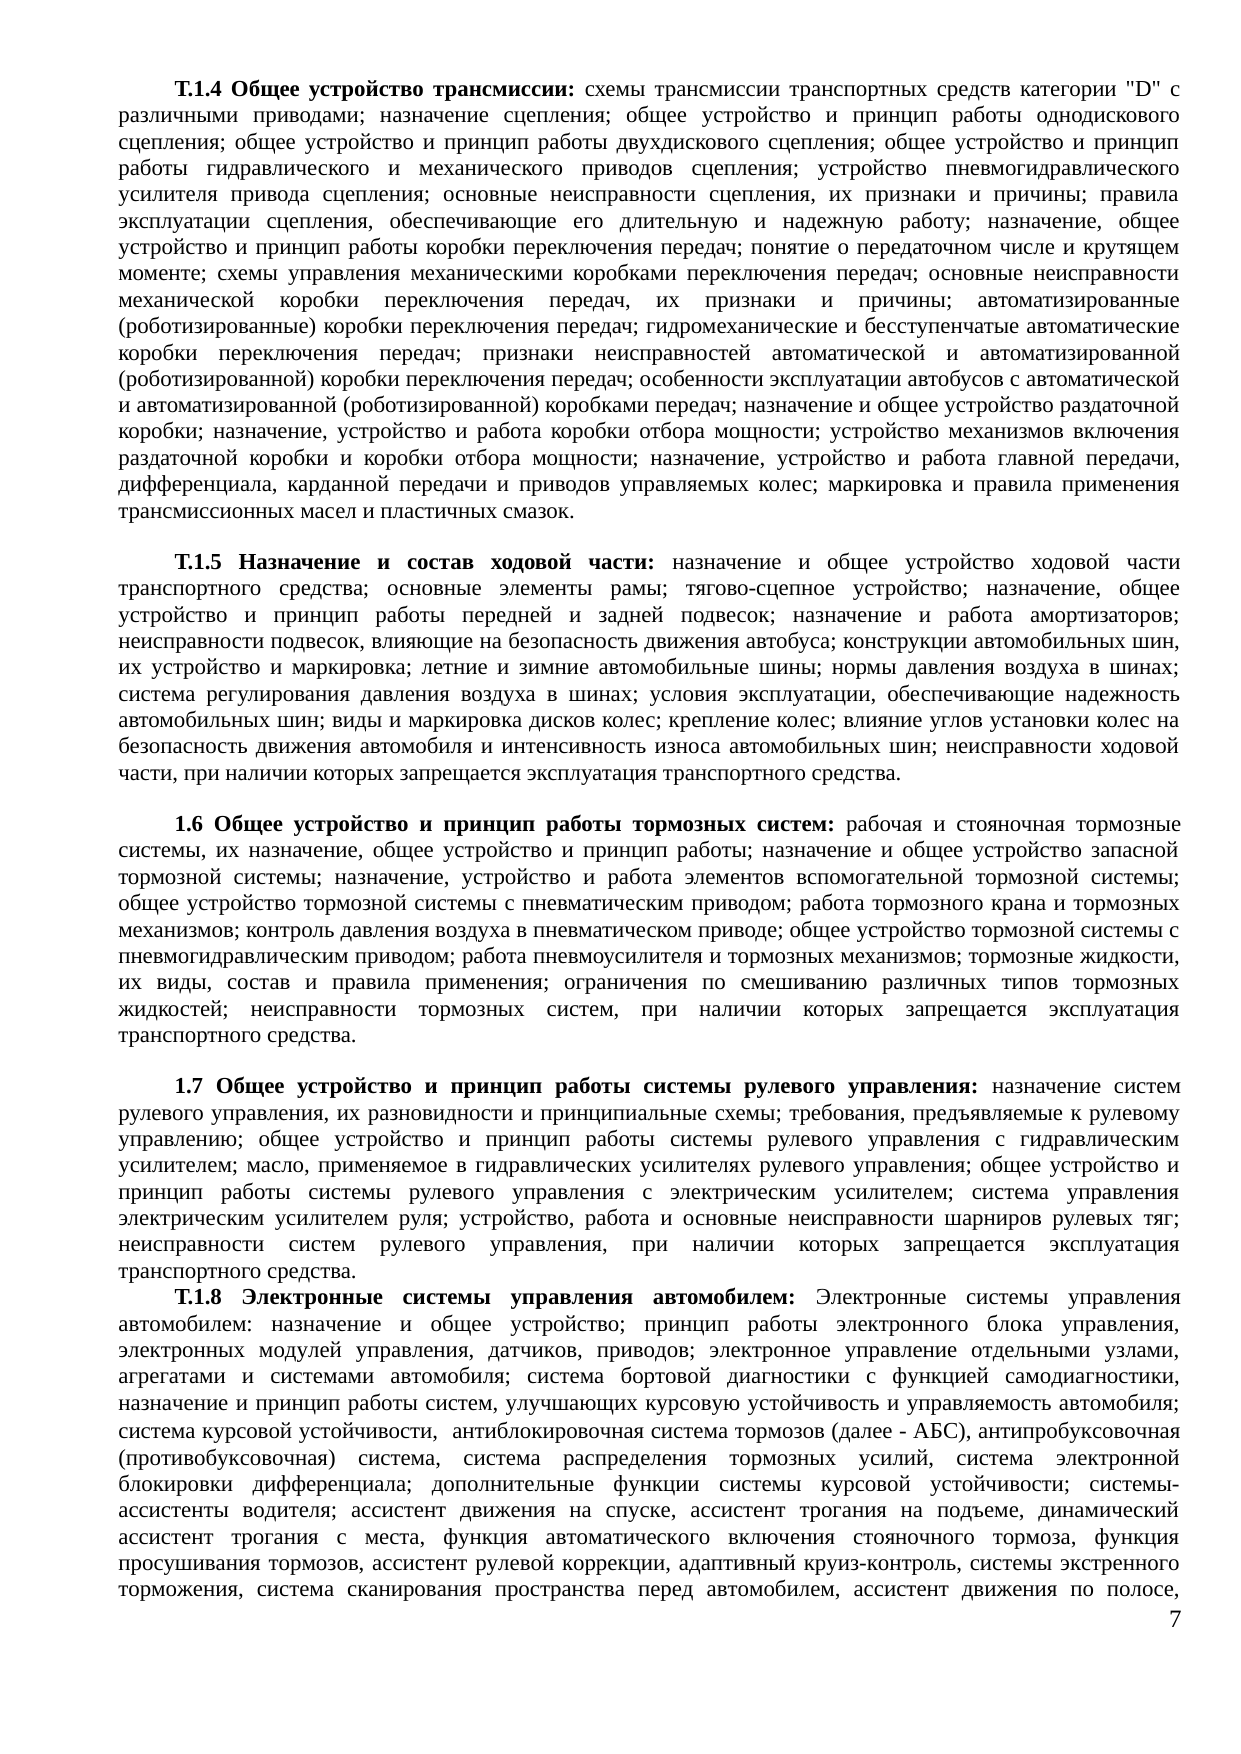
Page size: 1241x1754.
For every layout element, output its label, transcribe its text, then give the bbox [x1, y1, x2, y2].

text 1.7 Общее устройство и принцип работы системы рулевого управления: назначение систем рулевого управления, их разновидности и принципиальные схемы; требования, предъявляемые к рулевому управлению; общее устройство и принцип работы системы рулевого управления с гидравлическим усилителем; масло, применяемое в гидравлических усилителях рулевого управления; общее устройство и принцип работы системы рулевого управления с электрическим усилителем; система управления электрическим усилителем руля; устройство, работа и основные неисправности шарниров рулевых тяг; неисправности систем рулевого управления, при наличии которых запрещается эксплуатация транспортного средства. [118, 1072, 1181, 1283]
text Т.1.4 Общее устройство трансмиссии: схемы трансмиссии транспортных средств категории "D" с различными приводами; назначение сцепления; общее устройство и принцип работы однодискового сцепления; общее устройство и принцип работы двухдискового сцепления; общее устройство и принцип работы гидравлического и механического приводов сцепления; устройство пневмогидравлического усилителя привода сцепления; основные неисправности сцепления, их признаки и причины; правила эксплуатации сцепления, обеспечивающие его длительную и надежную работу; назначение, общее устройство и принцип работы коробки переключения передач; понятие о передаточном числе и крутящем моменте; схемы управления механическими коробками переключения передач; основные неисправности механической коробки переключения передач, их признаки и причины; автоматизированные (роботизированные) коробки переключения передач; гидромеханические и бесступенчатые автоматические коробки переключения передач; признаки неисправностей автоматической и автоматизированной (роботизированной) коробки переключения передач; особенности эксплуатации автобусов с автоматической и автоматизированной (роботизированной) коробками передач; назначение и общее устройство раздаточной коробки; назначение, устройство и работа коробки отбора мощности; устройство механизмов включения раздаточной коробки и коробки отбора мощности; назначение, устройство и работа главной передачи, дифференциала, карданной передачи и приводов управляемых колес; маркировка и правила применения трансмиссионных масел и пластичных смазок. [118, 75, 1181, 523]
text Т.1.8 Электронные системы управления автомобилем: Электронные системы управления автомобилем: назначение и общее устройство; принцип работы электронного блока управления, электронных модулей управления, датчиков, приводов; электронное управление отдельными узлами, агрегатами и системами автомобиля; система бортовой диагностики с функцией самодиагностики, назначение и принцип работы систем, улучшающих курсовую устойчивость и управляемость автомобиля; система курсовой устойчивости, антиблокировочная система тормозов (далее - АБС), антипробуксовочная (противобуксовочная) система, система распределения тормозных усилий, система электронной блокировки дифференциала; дополнительные функции системы курсовой устойчивости; системы-ассистенты водителя; ассистент движения на спуске, ассистент трогания на подъеме, динамический ассистент трогания с места, функция автоматического включения стояночного тормоза, функция просушивания тормозов, ассистент рулевой коррекции, адаптивный круиз-контроль, системы экстренного торможения, система сканирования пространства перед автомобилем, ассистент движения по полосе, [118, 1283, 1181, 1602]
text Т.1.5 Назначение и состав ходовой части: назначение и общее устройство ходовой части транспортного средства; основные элементы рамы; тягово-сцепное устройство; назначение, общее устройство и принцип работы передней и задней подвесок; назначение и работа амортизаторов; неисправности подвесок, влияющие на безопасность движения автобуса; конструкции автомобильных шин, их устройство и маркировка; летние и зимние автомобильные шины; нормы давления воздуха в шинах; система регулирования давления воздуха в шинах; условия эксплуатации, обеспечивающие надежность автомобильных шин; виды и маркировка дисков колес; крепление колес; влияние углов установки колес на безопасность движения автомобиля и интенсивность износа автомобильных шин; неисправности ходовой части, при наличии которых запрещается эксплуатация транспортного средства. [118, 548, 1181, 785]
text 1.6 Общее устройство и принцип работы тормозных систем: рабочая и стояночная тормозные системы, их назначение, общее устройство и принцип работы; назначение и общее устройство запасной тормозной системы; назначение, устройство и работа элементов вспомогательной тормозной системы; общее устройство тормозной системы с пневматическим приводом; работа тормозного крана и тормозных механизмов; контроль давления воздуха в пневматическом приводе; общее устройство тормозной системы с пневмогидравлическим приводом; работа пневмоусилителя и тормозных механизмов; тормозные жидкости, их виды, состав и правила применения; ограничения по смешиванию различных типов тормозных жидкостей; неисправности тормозных систем, при наличии которых запрещается эксплуатация транспортного средства. [118, 810, 1181, 1047]
